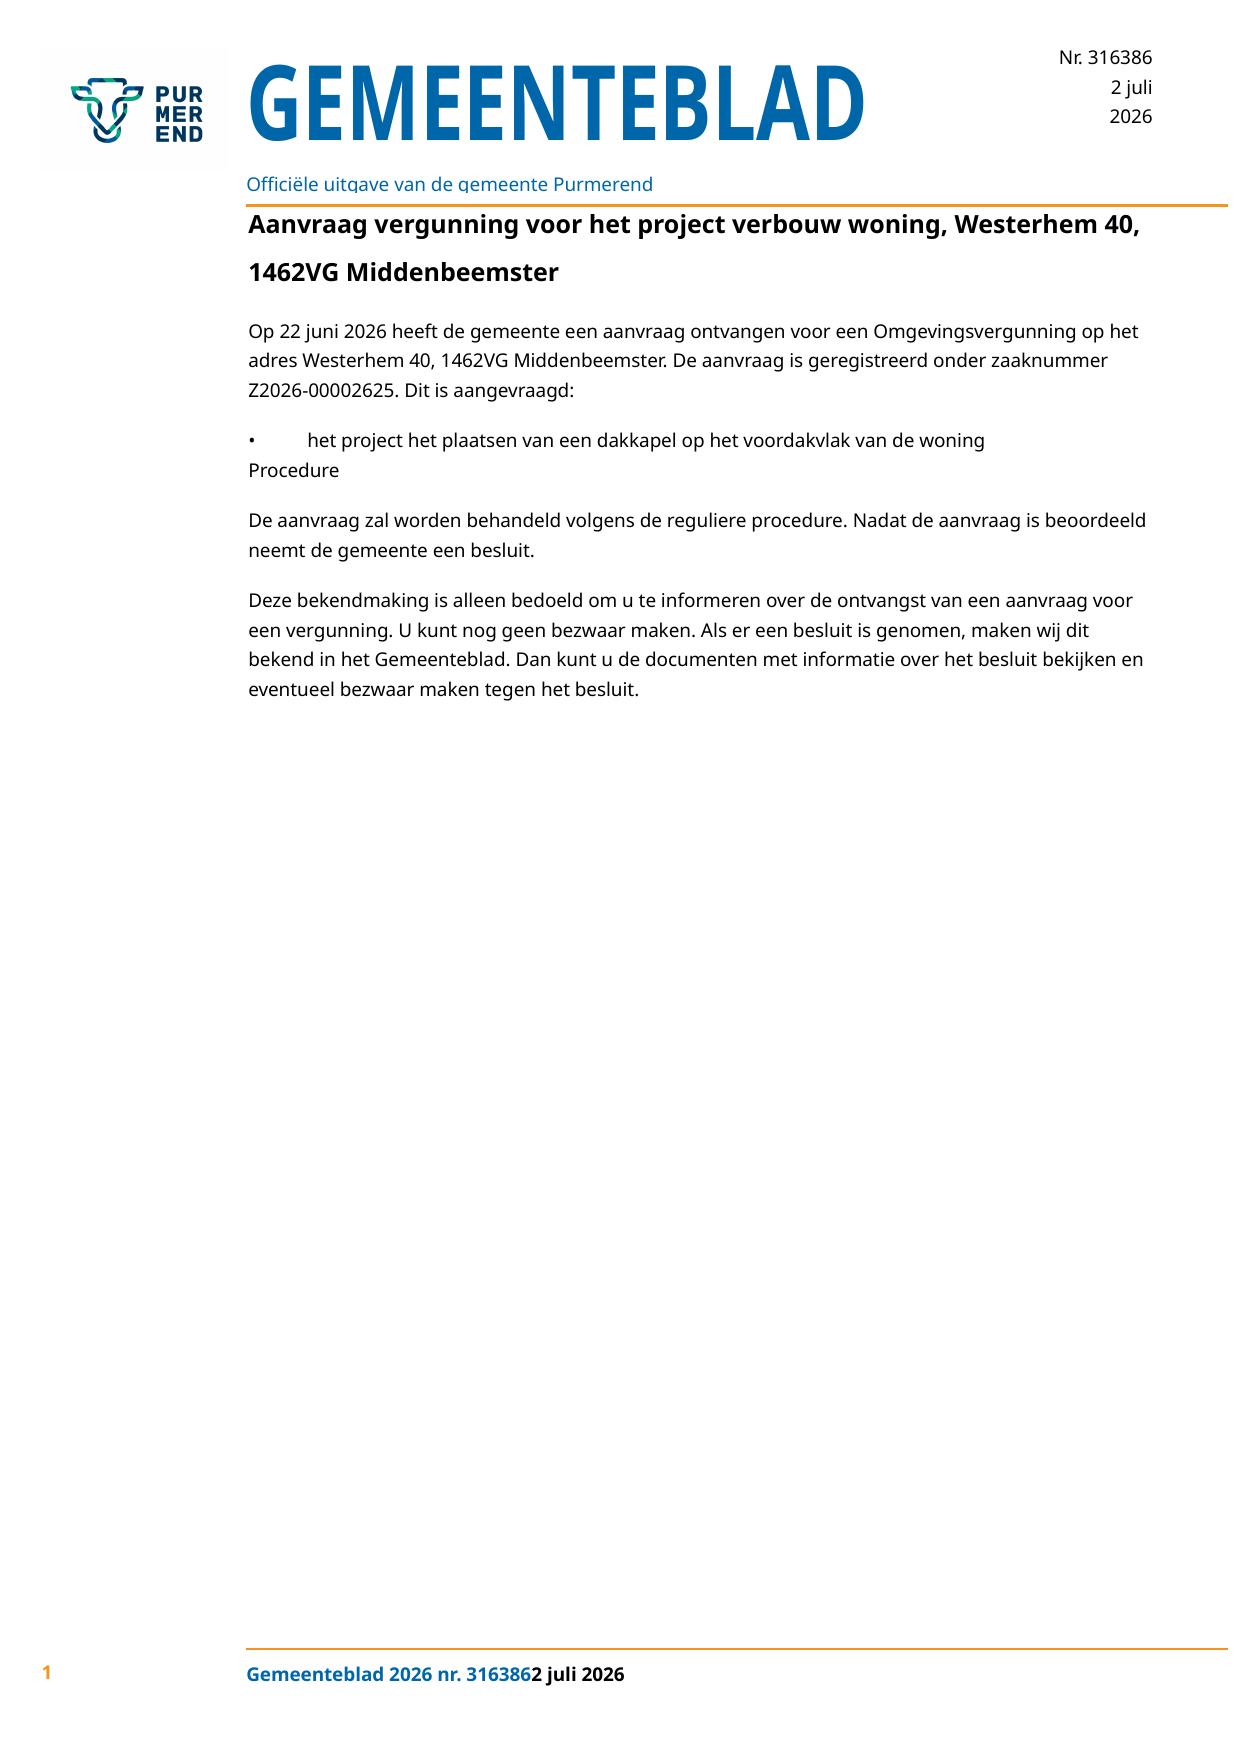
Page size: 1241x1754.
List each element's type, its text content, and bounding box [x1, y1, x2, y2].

text De aanvraag zal worden behandeld volgens de reguliere procedure. Nadat de aanvraag is beoordeeld neemt de gemeente een besluit. [248, 507, 1152, 563]
text Op 22 juni 2026 heeft de gemeente een aanvraag ontvangen voor een Omgevingsvergunning op het adres Westerhem 40, 1462VG Middenbeemster. De aanvraag is geregistreerd onder zaaknummer Z2026-00002625. Dit is aangevraagd: [248, 318, 1152, 403]
text Aanvraag vergunning voor het project verbouw woning, Westerhem 40, 1462VG Middenbeemster [248, 207, 1152, 288]
list het project het plaatsen van een dakkapel op het voordakvlak van de woning [248, 427, 1152, 453]
text Deze bekendmaking is alleen bedoeld om u te informeren over de ontvangst van een aanvraag voor een vergunning. U kunt nog geen bezwaar maken. Als er een besluit is genomen, maken wij dit bekend in het Gemeenteblad. Dan kunt u de documenten met informatie over het besluit bekijken en eventueel bezwaar maken tegen het besluit. [248, 587, 1152, 702]
picture [41, 47, 231, 172]
text Procedure [248, 457, 1152, 483]
